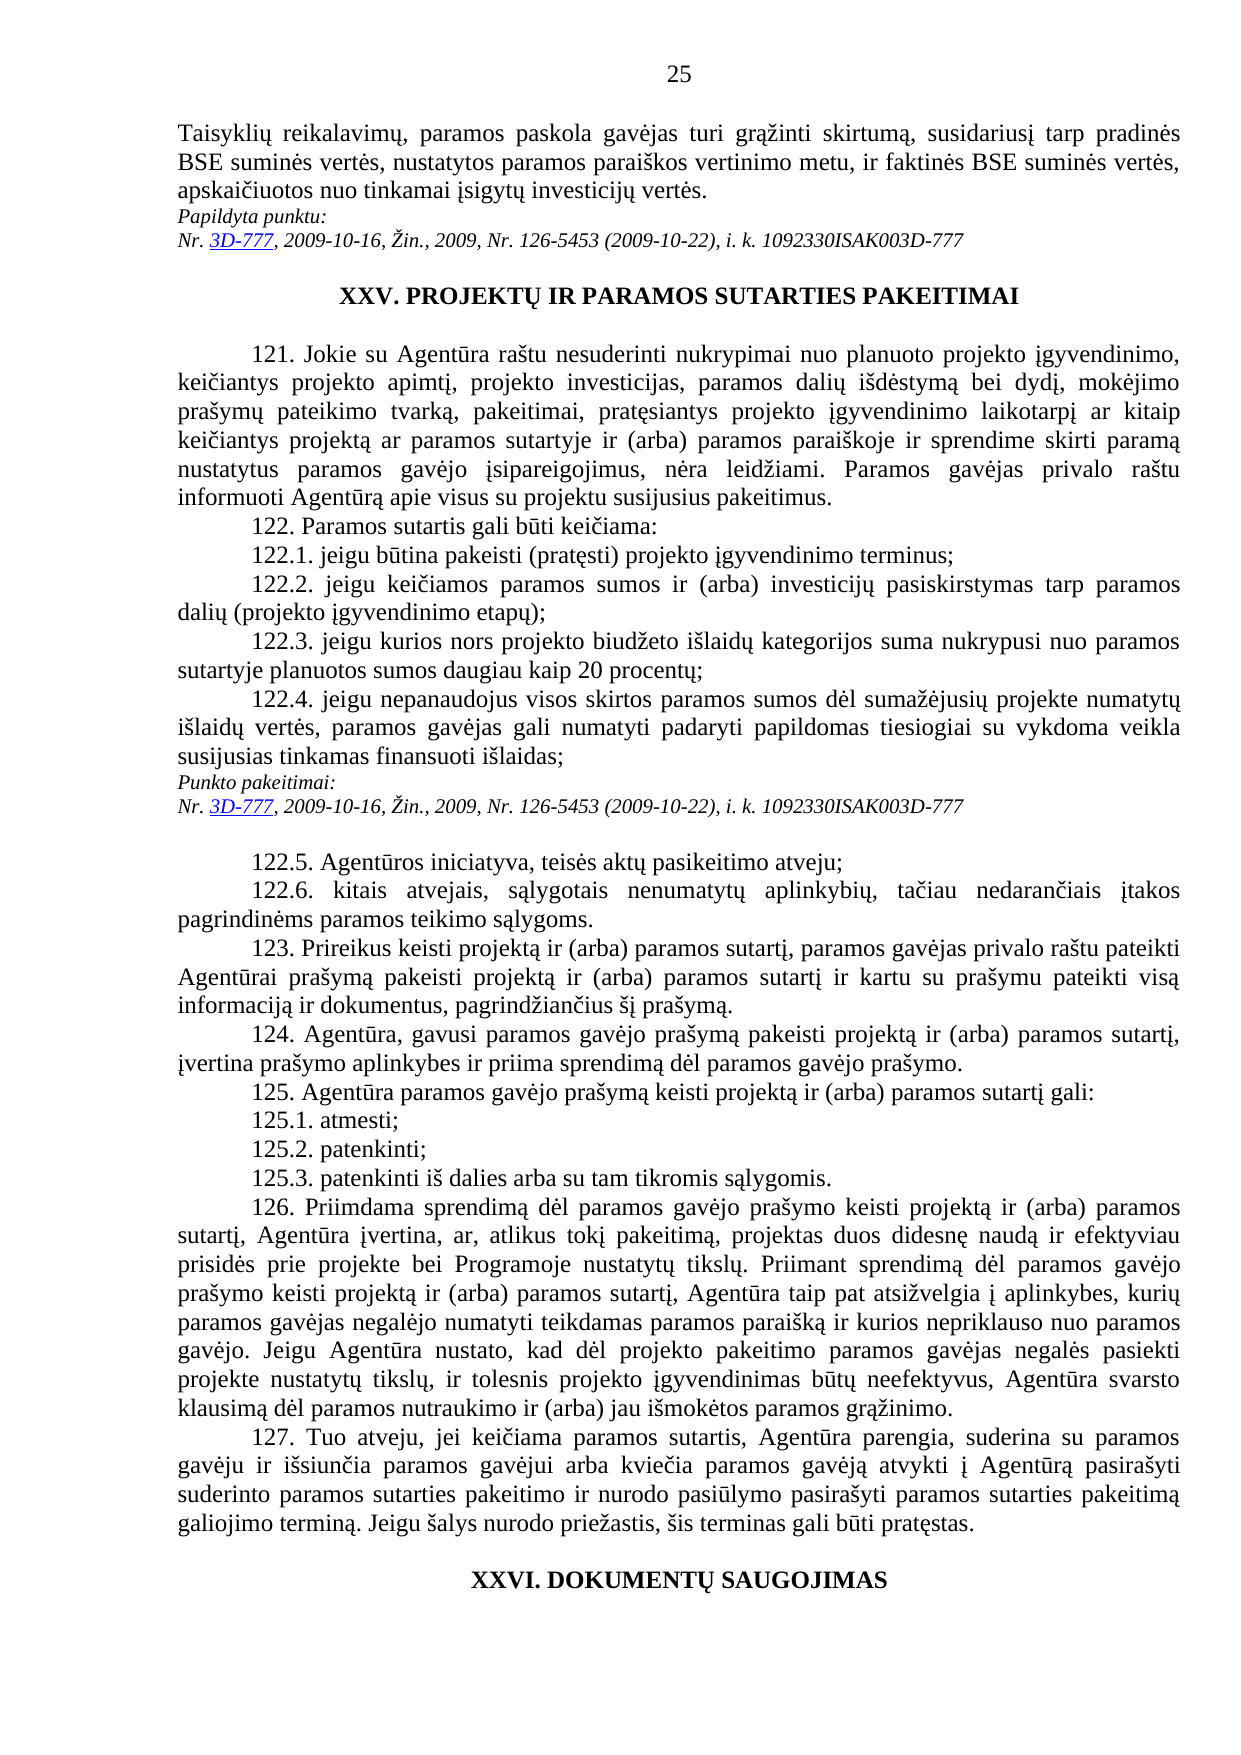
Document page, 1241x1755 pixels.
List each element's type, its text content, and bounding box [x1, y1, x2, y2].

text 123. Prireikus keisti projektą ir (arba) paramos sutartį, paramos gavėjas privalo raštu pateikti Agentūrai prašymą pakeisti projektą ir (arba) paramos sutartį ir kartu su prašymu pateikti visą informaciją ir dokumentus, pagrindžiančius šį prašymą. [177, 933, 1181, 1019]
text 122.4. jeigu nepanaudojus visos skirtos paramos sumos dėl sumažėjusių projekte numatytų išlaidų vertės, paramos gavėjas gali numatyti padaryti papildomas tiesiogiai su vykdoma veikla susijusias tinkamas finansuoti išlaidas; [177, 684, 1181, 770]
text 125.1. atmesti; [177, 1106, 1181, 1134]
text Nr. 3D-777, 2009-10-16, Žin., 2009, Nr. 126-5453 (2009-10-22), i. k. 1092330ISAK003D-777 [177, 794, 1181, 818]
text 121. Jokie su Agentūra raštu nesuderinti nukrypimai nuo planuoto projekto įgyvendinimo, keičiantys projekto apimtį, projekto investicijas, paramos dalių išdėstymą bei dydį, mokėjimo prašymų pateikimo tvarką, pakeitimai, pratęsiantys projekto įgyvendinimo laikotarpį ar kitaip keičiantys projektą ar paramos sutartyje ir (arba) paramos paraiškoje ir sprendime skirti paramą nustatytus paramos gavėjo įsipareigojimus, nėra leidžiami. Paramos gavėjas privalo raštu informuoti Agentūrą apie visus su projektu susijusius pakeitimus. [177, 339, 1181, 511]
text 125.2. patenkinti; [177, 1134, 1181, 1163]
text 125. Agentūra paramos gavėjo prašymą keisti projektą ir (arba) paramos sutartį gali: [177, 1077, 1181, 1106]
text 122.2. jeigu keičiamos paramos sumos ir (arba) investicijų pasiskirstymas tarp paramos dalių (projekto įgyvendinimo etapų); [177, 569, 1181, 626]
text 122.1. jeigu būtina pakeisti (pratęsti) projekto įgyvendinimo terminus; [177, 540, 1181, 569]
text 124. Agentūra, gavusi paramos gavėjo prašymą pakeisti projektą ir (arba) paramos sutartį, įvertina prašymo aplinkybes ir priima sprendimą dėl paramos gavėjo prašymo. [177, 1019, 1181, 1077]
text Papildyta punktu: [177, 204, 1181, 228]
text Taisyklių reikalavimų, paramos paskola gavėjas turi grąžinti skirtumą, susidariusį tarp pradinės BSE suminės vertės, nustatytos paramos paraiškos vertinimo metu, ir faktinės BSE suminės vertės, apskaičiuotos nuo tinkamai įsigytų investicijų vertės. [177, 118, 1181, 204]
text XXV. PROJEKTŲ IR PARAMOS SUTARTIES PAKEITIMAI [177, 281, 1181, 310]
text 122.6. kitais atvejais, sąlygotais nenumatytų aplinkybių, tačiau nedarančiais įtakos pagrindinėms paramos teikimo sąlygoms. [177, 876, 1181, 933]
text XXVI. DOKUMENTŲ SAUGOJIMAS [177, 1566, 1181, 1594]
text Punkto pakeitimai: [177, 770, 1181, 794]
text 125.3. patenkinti iš dalies arba su tam tikromis sąlygomis. [177, 1163, 1181, 1192]
text 122.5. Agentūros iniciatyva, teisės aktų pasikeitimo atveju; [177, 847, 1181, 876]
text 122. Paramos sutartis gali būti keičiama: [177, 511, 1181, 540]
text Nr. 3D-777, 2009-10-16, Žin., 2009, Nr. 126-5453 (2009-10-22), i. k. 1092330ISAK003D-777 [177, 228, 1181, 252]
text 122.3. jeigu kurios nors projekto biudžeto išlaidų kategorijos suma nukrypusi nuo paramos sutartyje planuotos sumos daugiau kaip 20 procentų; [177, 626, 1181, 684]
text 127. Tuo atveju, jei keičiama paramos sutartis, Agentūra parengia, suderina su paramos gavėju ir išsiunčia paramos gavėjui arba kviečia paramos gavėją atvykti į Agentūrą pasirašyti suderinto paramos sutarties pakeitimo ir nurodo pasiūlymo pasirašyti paramos sutarties pakeitimą galiojimo terminą. Jeigu šalys nurodo priežastis, šis terminas gali būti pratęstas. [177, 1422, 1181, 1537]
text 126. Priimdama sprendimą dėl paramos gavėjo prašymo keisti projektą ir (arba) paramos sutartį, Agentūra įvertina, ar, atlikus tokį pakeitimą, projektas duos didesnę naudą ir efektyviau prisidės prie projekte bei Programoje nustatytų tikslų. Priimant sprendimą dėl paramos gavėjo prašymo keisti projektą ir (arba) paramos sutartį, Agentūra taip pat atsižvelgia į aplinkybes, kurių paramos gavėjas negalėjo numatyti teikdamas paramos paraišką ir kurios nepriklauso nuo paramos gavėjo. Jeigu Agentūra nustato, kad dėl projekto pakeitimo paramos gavėjas negalės pasiekti projekte nustatytų tikslų, ir tolesnis projekto įgyvendinimas būtų neefektyvus, Agentūra svarsto klausimą dėl paramos nutraukimo ir (arba) jau išmokėtos paramos grąžinimo. [177, 1192, 1181, 1422]
